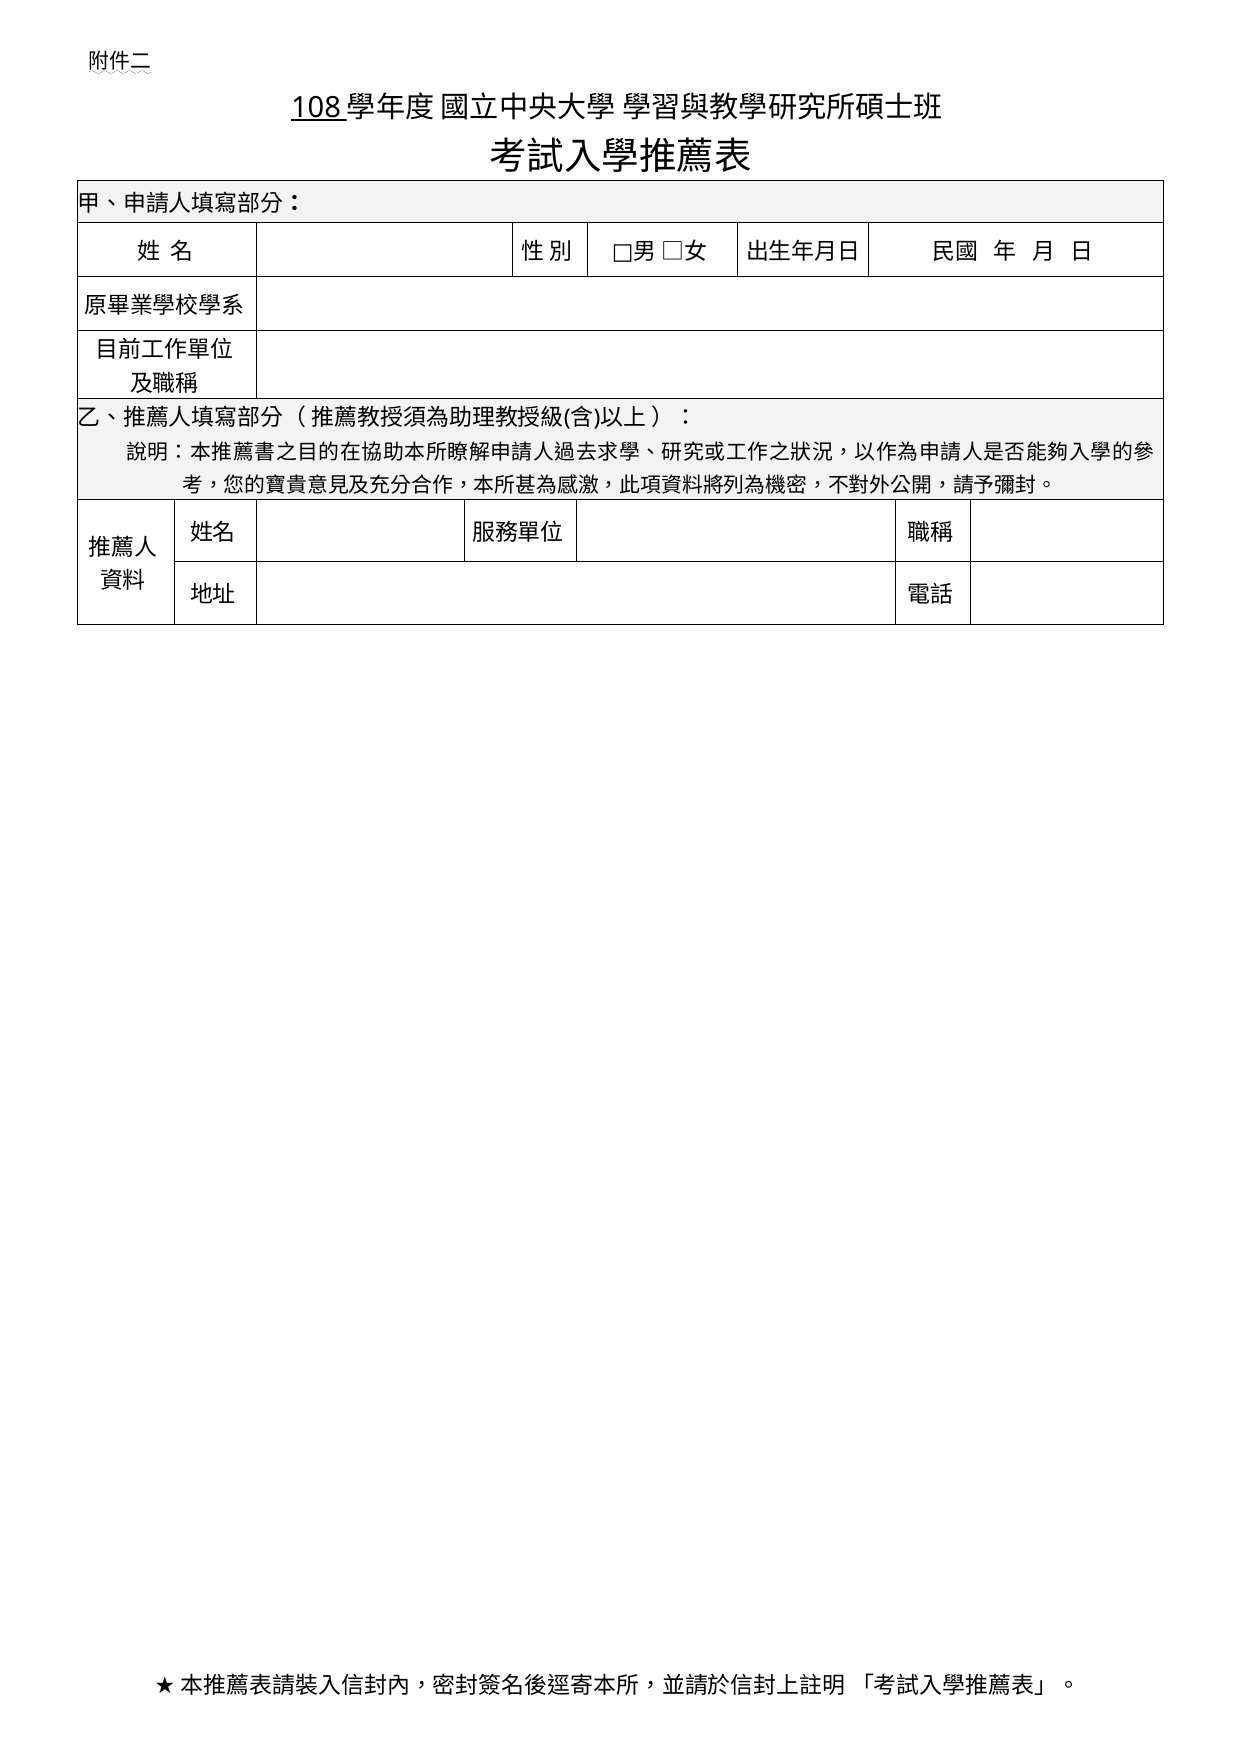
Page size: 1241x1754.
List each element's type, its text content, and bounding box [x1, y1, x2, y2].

table_cell [971, 562, 1163, 624]
table_cell 姓名 [175, 500, 256, 561]
table_cell [257, 562, 895, 624]
table_cell 職稱 [896, 500, 970, 561]
table_cell [257, 277, 1163, 330]
table_cell 民國 年 月 日 [869, 223, 1163, 276]
table_cell 服務單位 [465, 500, 576, 561]
table_cell 電話 [896, 562, 970, 624]
table_cell 原畢業學校學系 [78, 277, 256, 330]
text 考試入學推薦表 [89, 126, 1152, 180]
table_cell 性 別 [513, 223, 587, 276]
text 108學年度 國立中央大學 學習與教學研究所碩士班 [89, 83, 1152, 126]
table_cell [257, 500, 464, 561]
table_cell □男 □女 [588, 223, 737, 276]
table_cell [971, 500, 1163, 561]
table_cell 姓 名 [78, 223, 256, 276]
table_cell 地址 [175, 562, 256, 624]
table_header 甲、申請人填寫部分： [78, 181, 1163, 222]
table_cell 目前工作單位 及職稱 [78, 331, 256, 398]
table_cell [257, 331, 1163, 398]
table_cell [257, 223, 512, 276]
table_cell 出生年月日 [738, 223, 868, 276]
table_cell 乙、推薦人填寫部分（ 推薦教授須為助理教授級(含)以上 ）： 說明：本推薦書之目的在協助本所瞭解申請人過去求學、研究或工作之狀況，以作為申請人是否能夠入學的參考，您的寶貴意見及充分合作，本所甚為感激，此項資料將列為機密，不對外公開，請予彌封。 [78, 399, 1163, 499]
table_cell [577, 500, 895, 561]
table_cell 推薦人資料 [78, 500, 174, 624]
